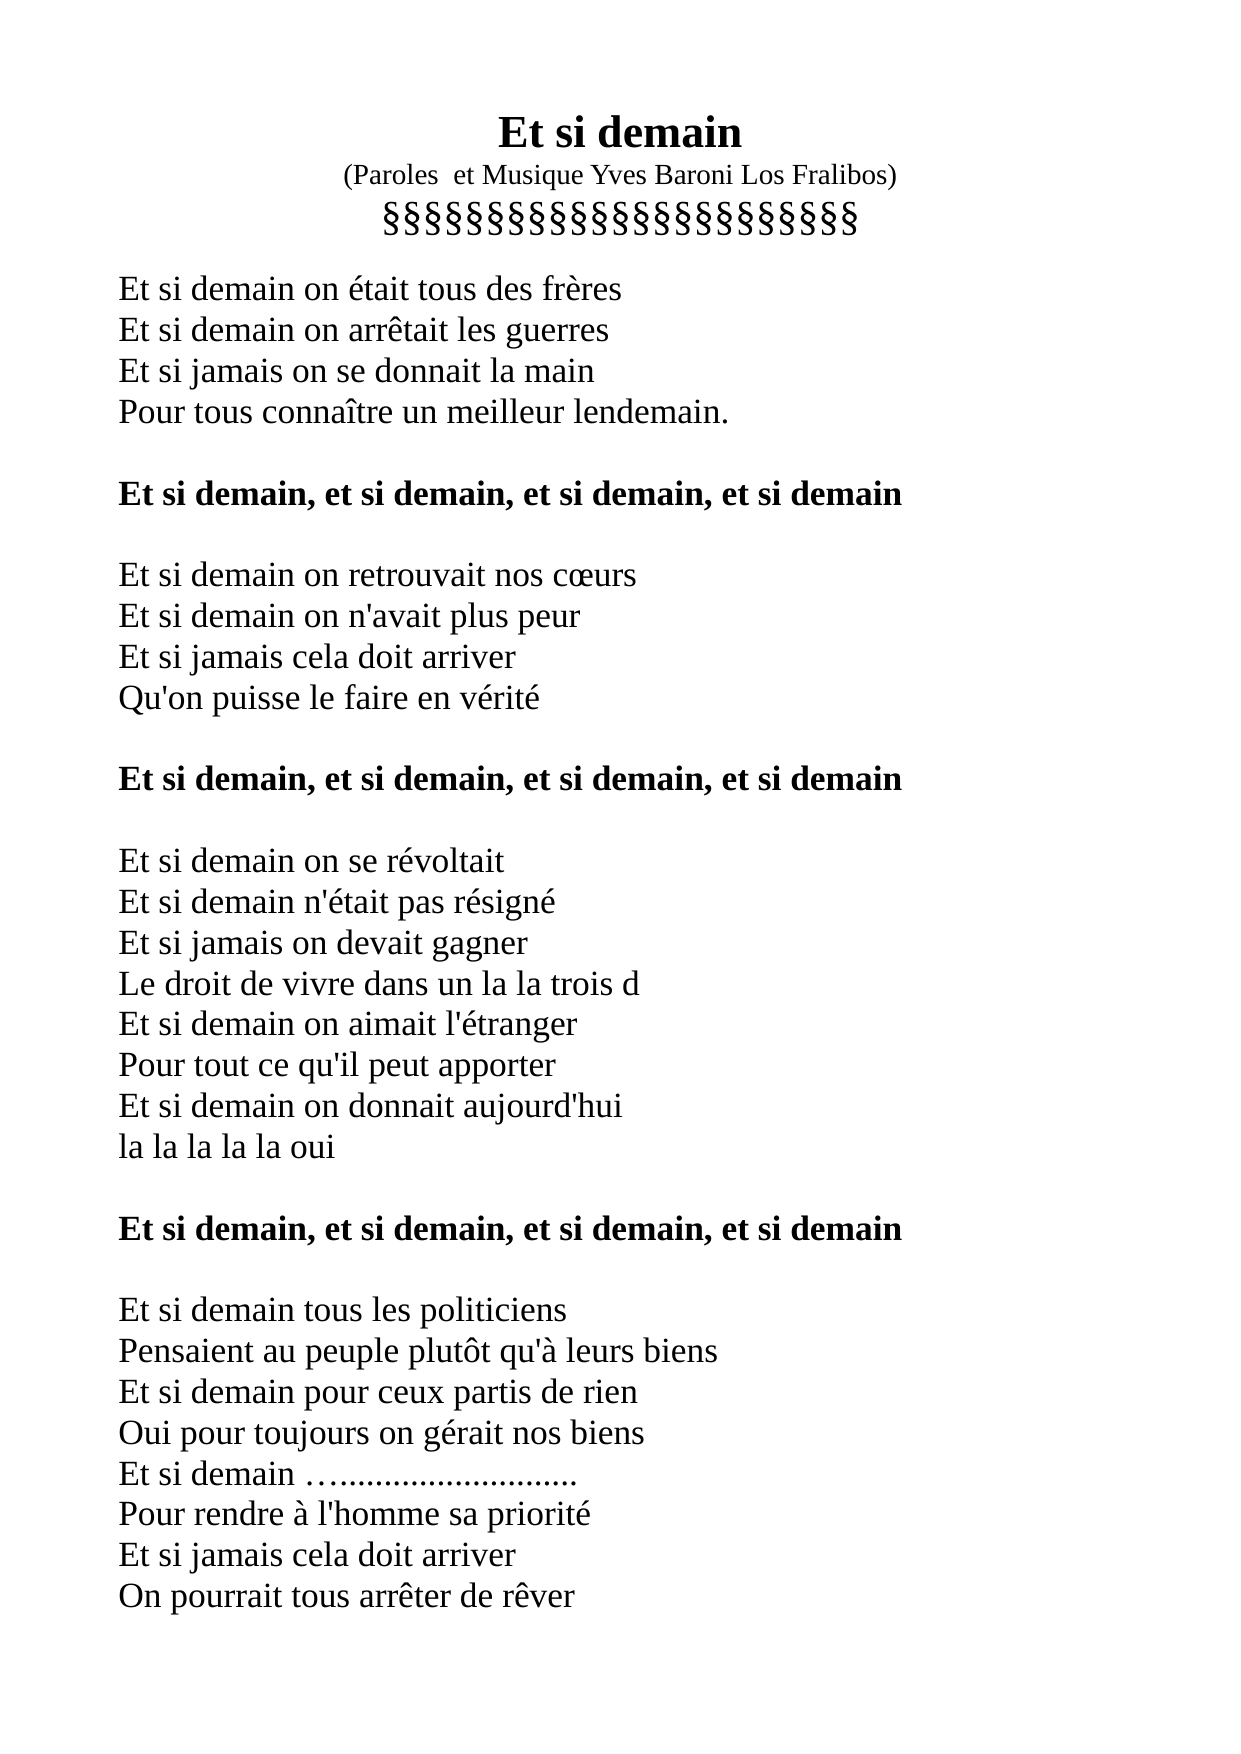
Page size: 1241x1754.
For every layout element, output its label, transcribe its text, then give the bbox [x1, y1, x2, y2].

text Et si demain n'était pas résigné [118, 880, 1122, 921]
text Et si jamais on devait gagner [118, 921, 1122, 962]
text Pour tout ce qu'il peut apporter [118, 1043, 1122, 1084]
text Et si jamais cela doit arriver [118, 1533, 1122, 1574]
text Et si demain, et si demain, et si demain, et si demain [118, 472, 1122, 513]
text la la la la la oui [118, 1125, 1122, 1166]
text Et si demain [118, 105, 1122, 157]
text Et si demain on était tous des frères [118, 268, 1122, 308]
text (Paroles et Musique Yves Baroni Los Fralibos) [118, 157, 1122, 191]
text Et si jamais on se donnait la main [118, 349, 1122, 390]
text Qu'on puisse le faire en vérité [118, 676, 1122, 717]
text Et si demain, et si demain, et si demain, et si demain [118, 1207, 1122, 1248]
text Le droit de vivre dans un la la trois d [118, 962, 1122, 1003]
text Et si demain on arrêtait les guerres [118, 308, 1122, 349]
text Pensaient au peuple plutôt qu'à leurs biens [118, 1329, 1122, 1370]
text Et si demain on n'avait plus peur [118, 594, 1122, 635]
text On pourrait tous arrêter de rêver [118, 1574, 1122, 1615]
text Et si demain on aimait l'étranger [118, 1003, 1122, 1043]
text Et si jamais cela doit arriver [118, 635, 1122, 676]
text Et si demain on retrouvait nos cœurs [118, 553, 1122, 594]
text Pour rendre à l'homme sa priorité [118, 1493, 1122, 1533]
text Et si demain …........................... [118, 1452, 1122, 1493]
text Et si demain, et si demain, et si demain, et si demain [118, 758, 1122, 798]
text §§§§§§§§§§§§§§§§§§§§§§§ [118, 191, 1122, 239]
text Et si demain tous les politiciens [118, 1288, 1122, 1329]
text Et si demain on donnait aujourd'hui [118, 1084, 1122, 1125]
text Et si demain on se révoltait [118, 839, 1122, 880]
text Pour tous connaître un meilleur lendemain. [118, 390, 1122, 431]
text Et si demain pour ceux partis de rien Oui pour toujours on gérait nos biens [118, 1370, 1122, 1452]
